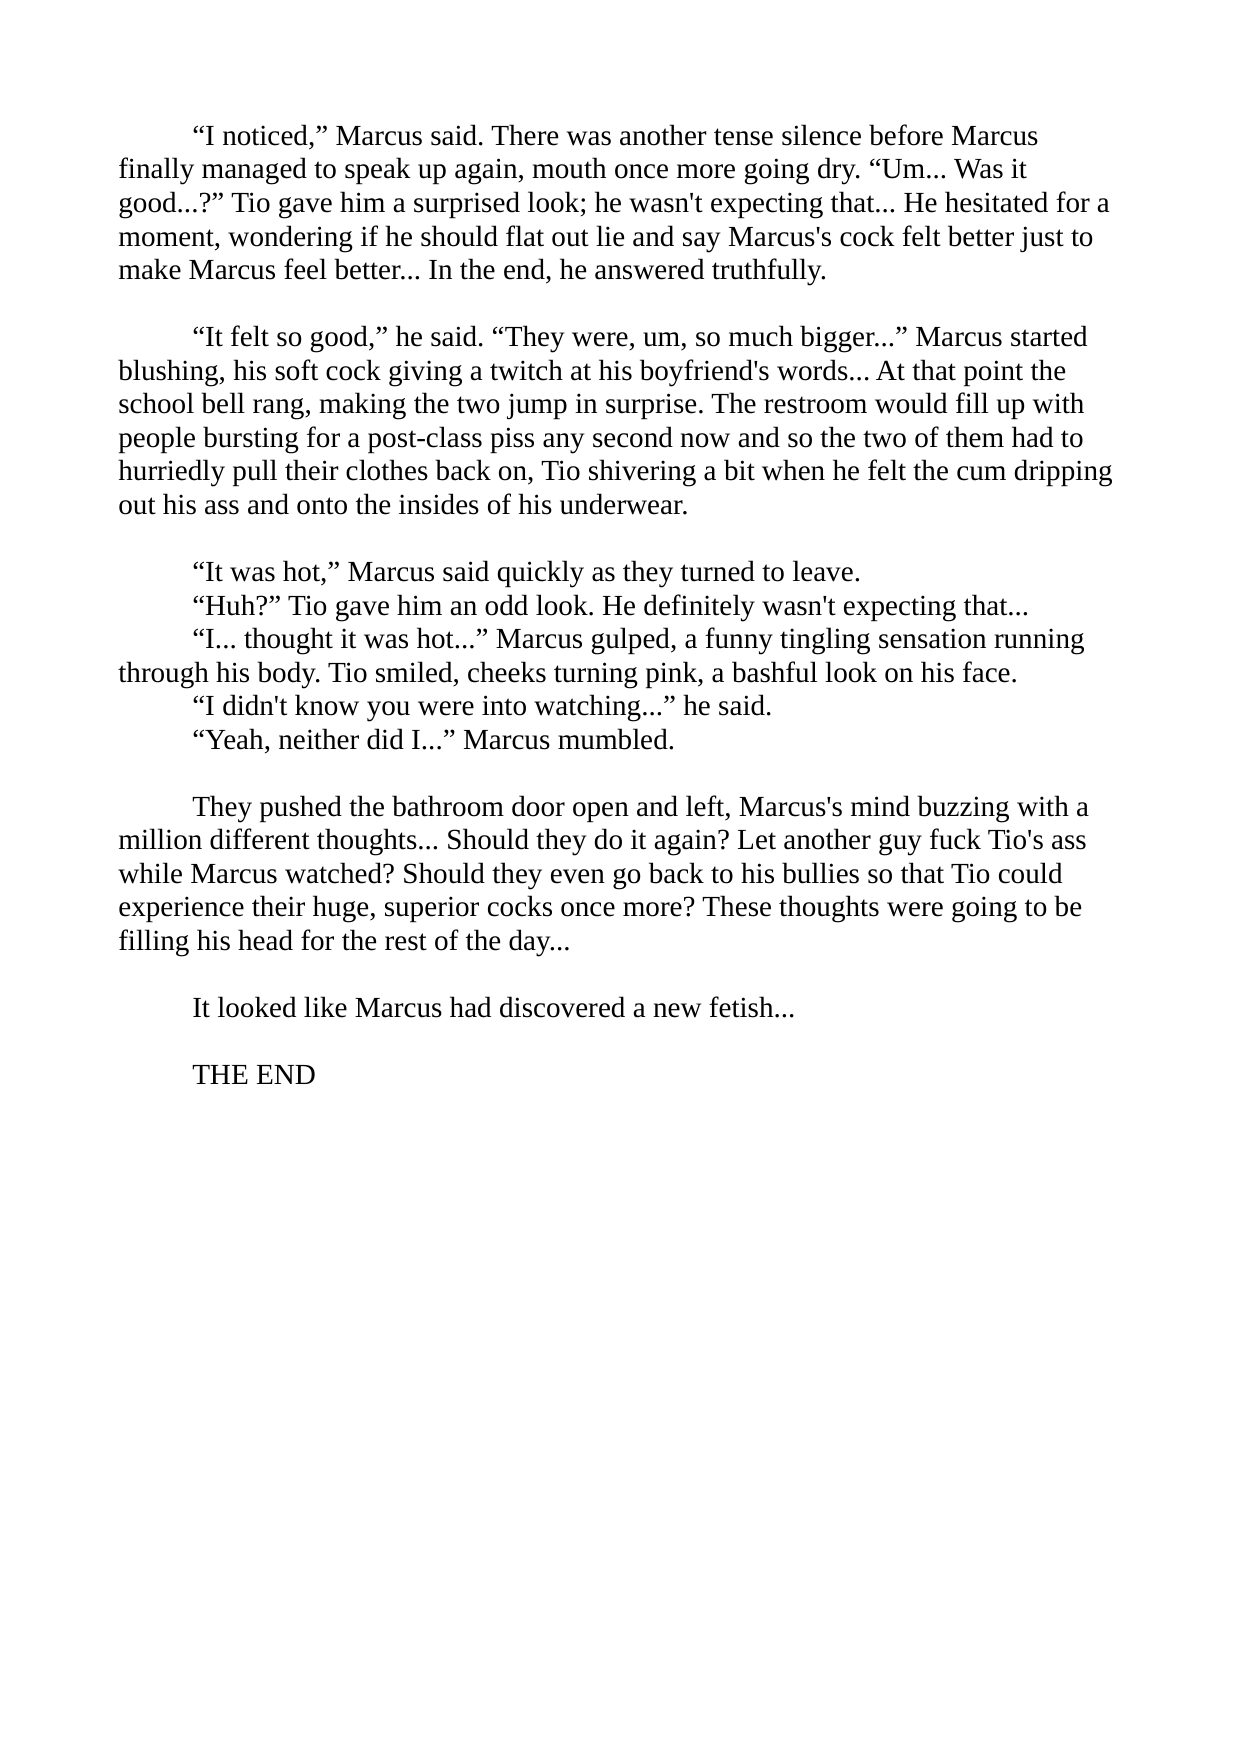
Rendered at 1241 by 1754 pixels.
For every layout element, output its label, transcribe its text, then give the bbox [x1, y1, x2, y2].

text “Yeah, neither did I...” Marcus mumbled. [118, 722, 1122, 755]
text “I noticed,” Marcus said. There was another tense silence before Marcus finally managed to speak up again, mouth once more going dry. “Um... Was it good...?” Tio gave him a surprised look; he wasn't expecting that... He hesitated for a moment, wondering if he should flat out lie and say Marcus's cock felt better just to make Marcus feel better... In the end, he answered truthfully. [118, 118, 1122, 286]
text It looked like Marcus had discovered a new fetish... [118, 990, 1122, 1024]
text “I... thought it was hot...” Marcus gulped, a funny tingling sensation running through his body. Tio smiled, cheeks turning pink, a bashful look on his face. [118, 621, 1122, 688]
text “Huh?” Tio gave him an odd look. He definitely wasn't expecting that... [118, 588, 1122, 621]
text “It felt so good,” he said. “They were, um, so much bigger...” Marcus started blushing, his soft cock giving a twitch at his boyfriend's words... At that point the school bell rang, making the two jump in surprise. The restroom would fill up with people bursting for a post-class piss any second now and so the two of them had to hurriedly pull their clothes back on, Tio shivering a bit when he felt the cum dripping out his ass and onto the insides of his underwear. [118, 319, 1122, 521]
text They pushed the bathroom door open and left, Marcus's mind buzzing with a million different thoughts... Should they do it again? Let another guy fuck Tio's ass while Marcus watched? Should they even go back to his bullies so that Tio could experience their huge, superior cocks once more? These thoughts were going to be filling his head for the rest of the day... [118, 789, 1122, 957]
text “I didn't know you were into watching...” he said. [118, 688, 1122, 722]
text THE END [118, 1057, 1122, 1091]
text “It was hot,” Marcus said quickly as they turned to leave. [118, 554, 1122, 588]
